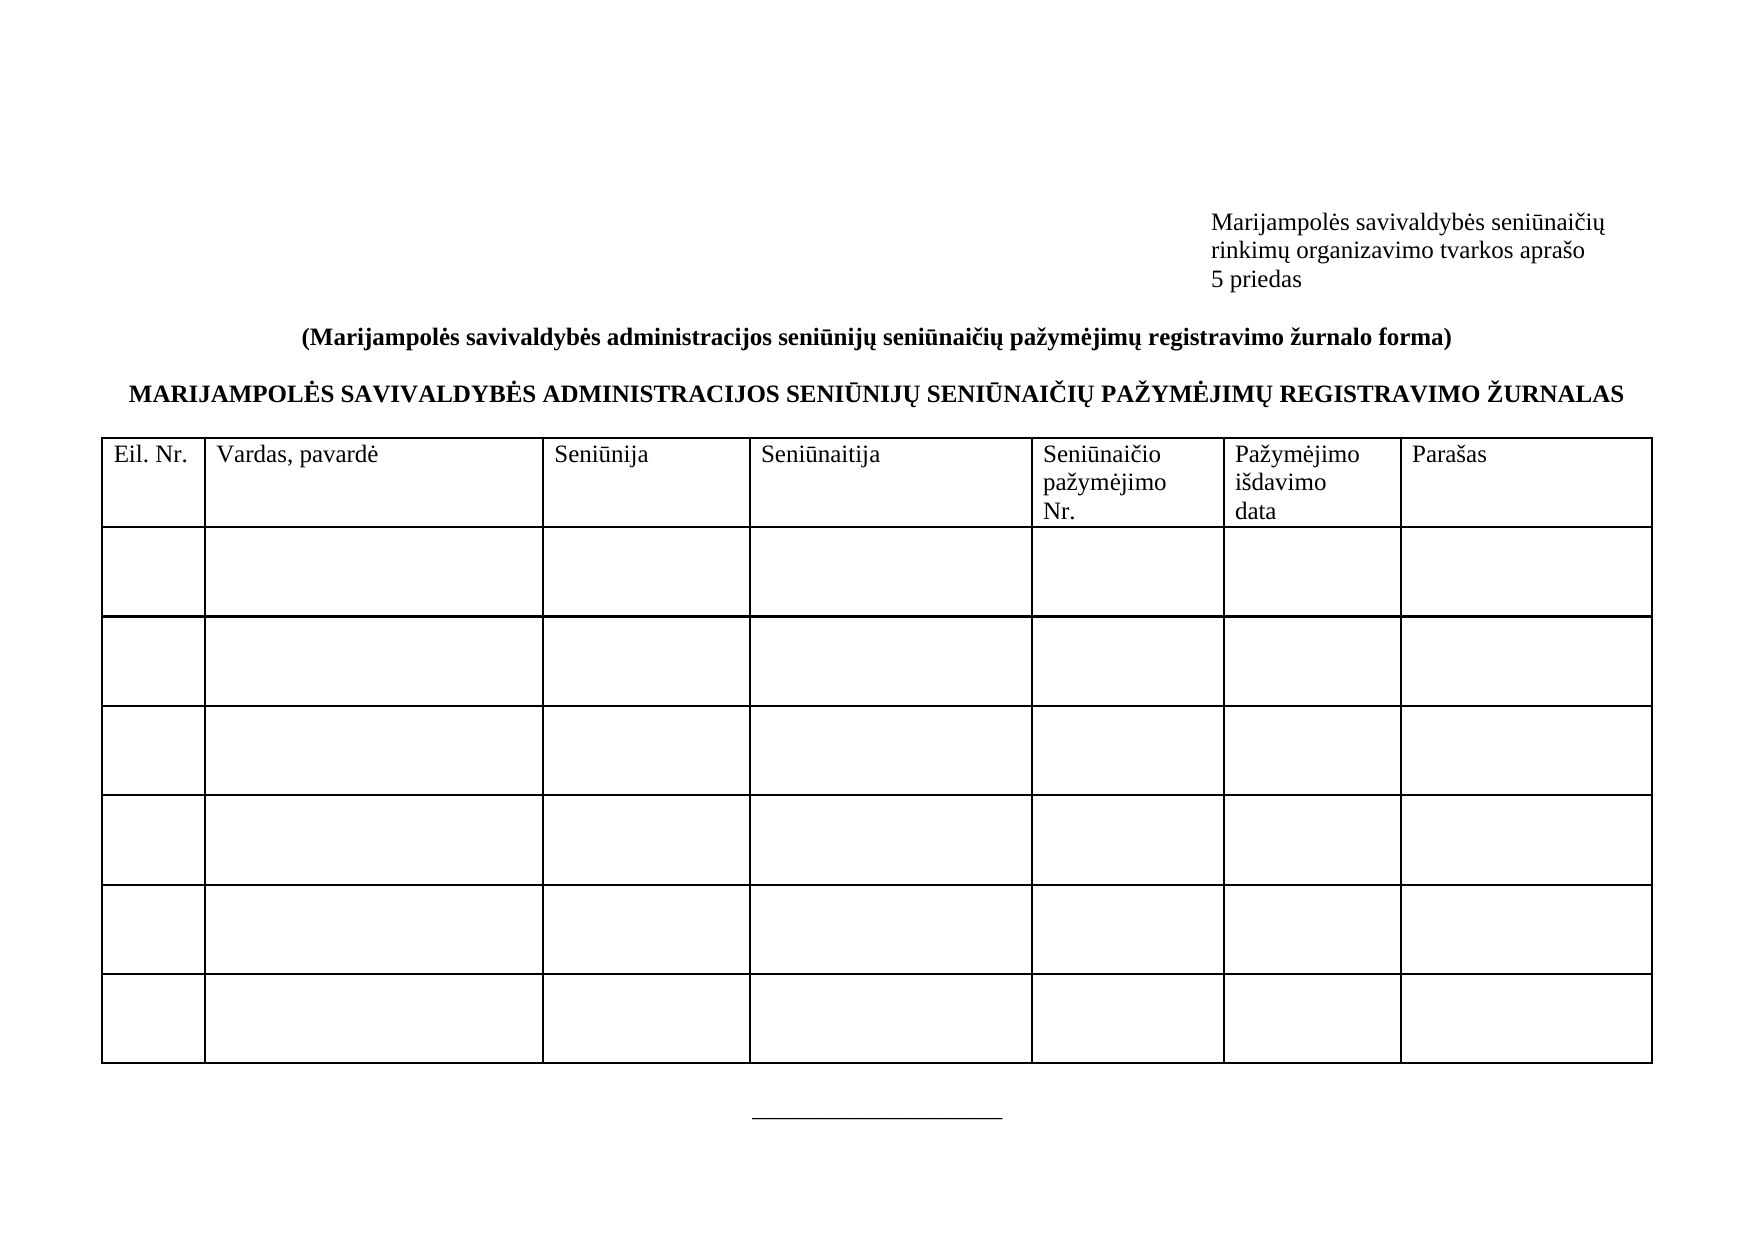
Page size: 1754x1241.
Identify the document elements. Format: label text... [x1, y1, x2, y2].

table_cell [103, 707, 204, 794]
table_cell [544, 886, 749, 973]
table_cell [1033, 886, 1223, 973]
table_cell [103, 528, 204, 615]
table_cell [1402, 886, 1651, 973]
table_header Seniūnija [544, 439, 749, 526]
table_cell [544, 618, 749, 705]
text ____________________ [118, 1093, 1636, 1122]
table_header Vardas, pavardė [206, 439, 542, 526]
text rinkimų organizavimo tvarkos aprašo [1211, 235, 1636, 264]
table_header Seniūnaitija [751, 439, 1031, 526]
table_cell [103, 618, 204, 705]
text (Marijampolės savivaldybės administracijos seniūnijų seniūnaičių pažymėjimų registravimo žurnalo forma) [118, 322, 1636, 350]
text 5 priedas [1211, 264, 1636, 293]
table_cell [751, 975, 1031, 1062]
table_cell [1225, 618, 1400, 705]
table_cell [206, 618, 542, 705]
table_cell [1402, 975, 1651, 1062]
table_cell [206, 528, 542, 615]
table_cell [544, 707, 749, 794]
table_header Parašas [1402, 439, 1651, 526]
table_cell [1225, 796, 1400, 883]
table_cell [544, 796, 749, 883]
table_header Seniūnaičio pažymėjimo Nr. [1033, 439, 1223, 526]
table_cell [751, 707, 1031, 794]
table_cell [751, 618, 1031, 705]
table_cell [1033, 975, 1223, 1062]
table_cell [206, 796, 542, 883]
table_cell [1033, 618, 1223, 705]
table_cell [544, 528, 749, 615]
table_header Eil. Nr. [103, 439, 204, 526]
table_cell [1225, 707, 1400, 794]
table_cell [103, 796, 204, 883]
table_cell [1033, 796, 1223, 883]
table_cell [1033, 528, 1223, 615]
table_cell [1402, 618, 1651, 705]
table_cell [103, 975, 204, 1062]
table_cell [751, 886, 1031, 973]
table_cell [751, 528, 1031, 615]
text Marijampolės savivaldybės seniūnaičių [1211, 207, 1636, 235]
table_cell [1225, 886, 1400, 973]
text MARIJAMPOLĖS SAVIVALDYBĖS ADMINISTRACIJOS SENIŪNIJŲ SENIŪNAIČIŲ PAŽYMĖJIMŲ REGISTRAVIMO ŽURNALAS [118, 379, 1636, 408]
table_cell [544, 975, 749, 1062]
table_cell [206, 707, 542, 794]
table_cell [1225, 975, 1400, 1062]
table_cell [1225, 528, 1400, 615]
table_cell [1402, 796, 1651, 883]
table_cell [1033, 707, 1223, 794]
table_cell [103, 886, 204, 973]
table_header Pažymėjimo išdavimo data [1225, 439, 1400, 526]
table_cell [206, 886, 542, 973]
table_cell [1402, 707, 1651, 794]
table_cell [1402, 528, 1651, 615]
table_cell [206, 975, 542, 1062]
table_cell [751, 796, 1031, 883]
